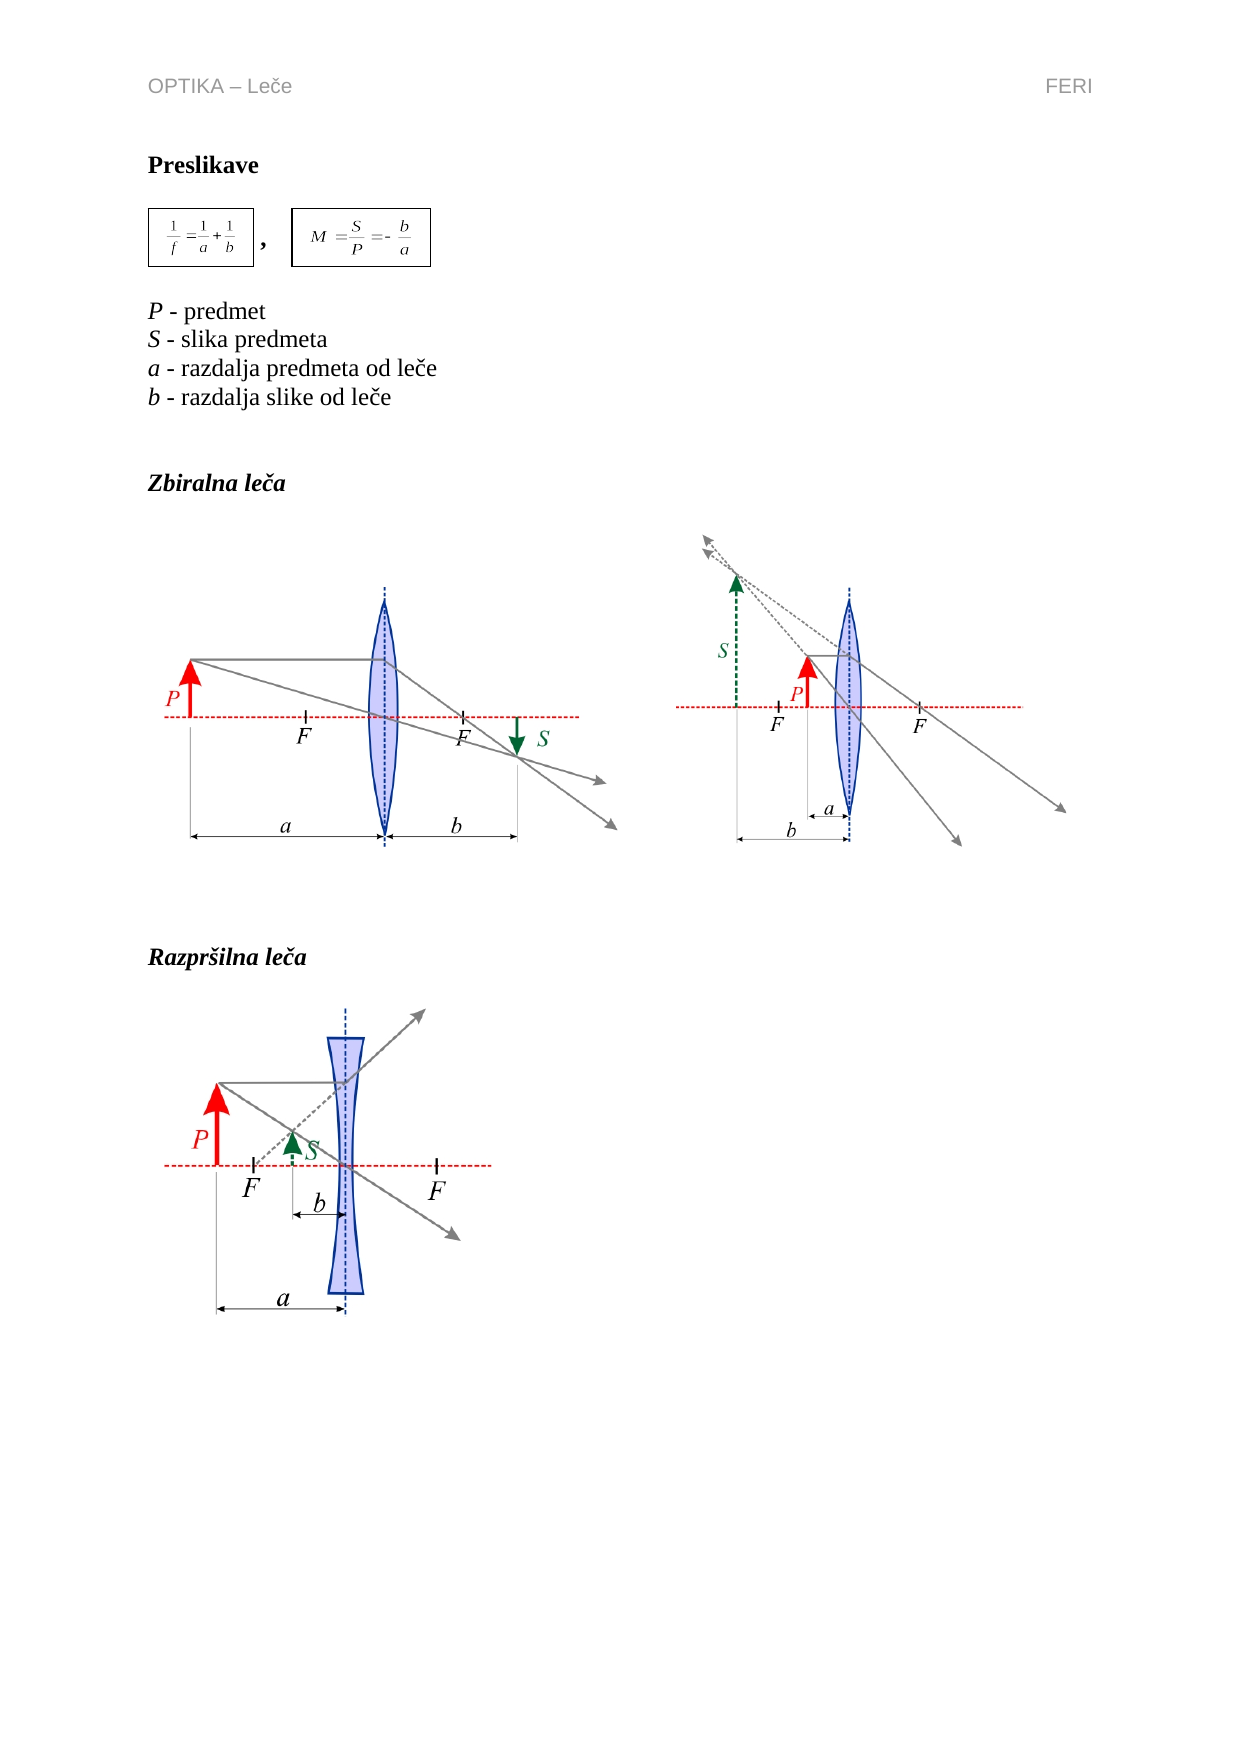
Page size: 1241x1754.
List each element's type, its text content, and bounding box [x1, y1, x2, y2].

text S - slika predmeta [148, 324, 709, 353]
text , [254, 208, 291, 267]
picture [164, 587, 618, 847]
text Zbiralna leča [148, 468, 709, 497]
text a - razdalja predmeta od leče [148, 353, 709, 382]
picture [164, 1008, 492, 1317]
text [431, 208, 709, 267]
picture [676, 534, 1067, 847]
text [149, 209, 253, 266]
text [293, 209, 430, 266]
text b - razdalja slike od leče [148, 382, 709, 411]
text Preslikave [148, 151, 709, 179]
text P - predmet [148, 296, 709, 324]
text Razpršilna leča [148, 942, 709, 971]
